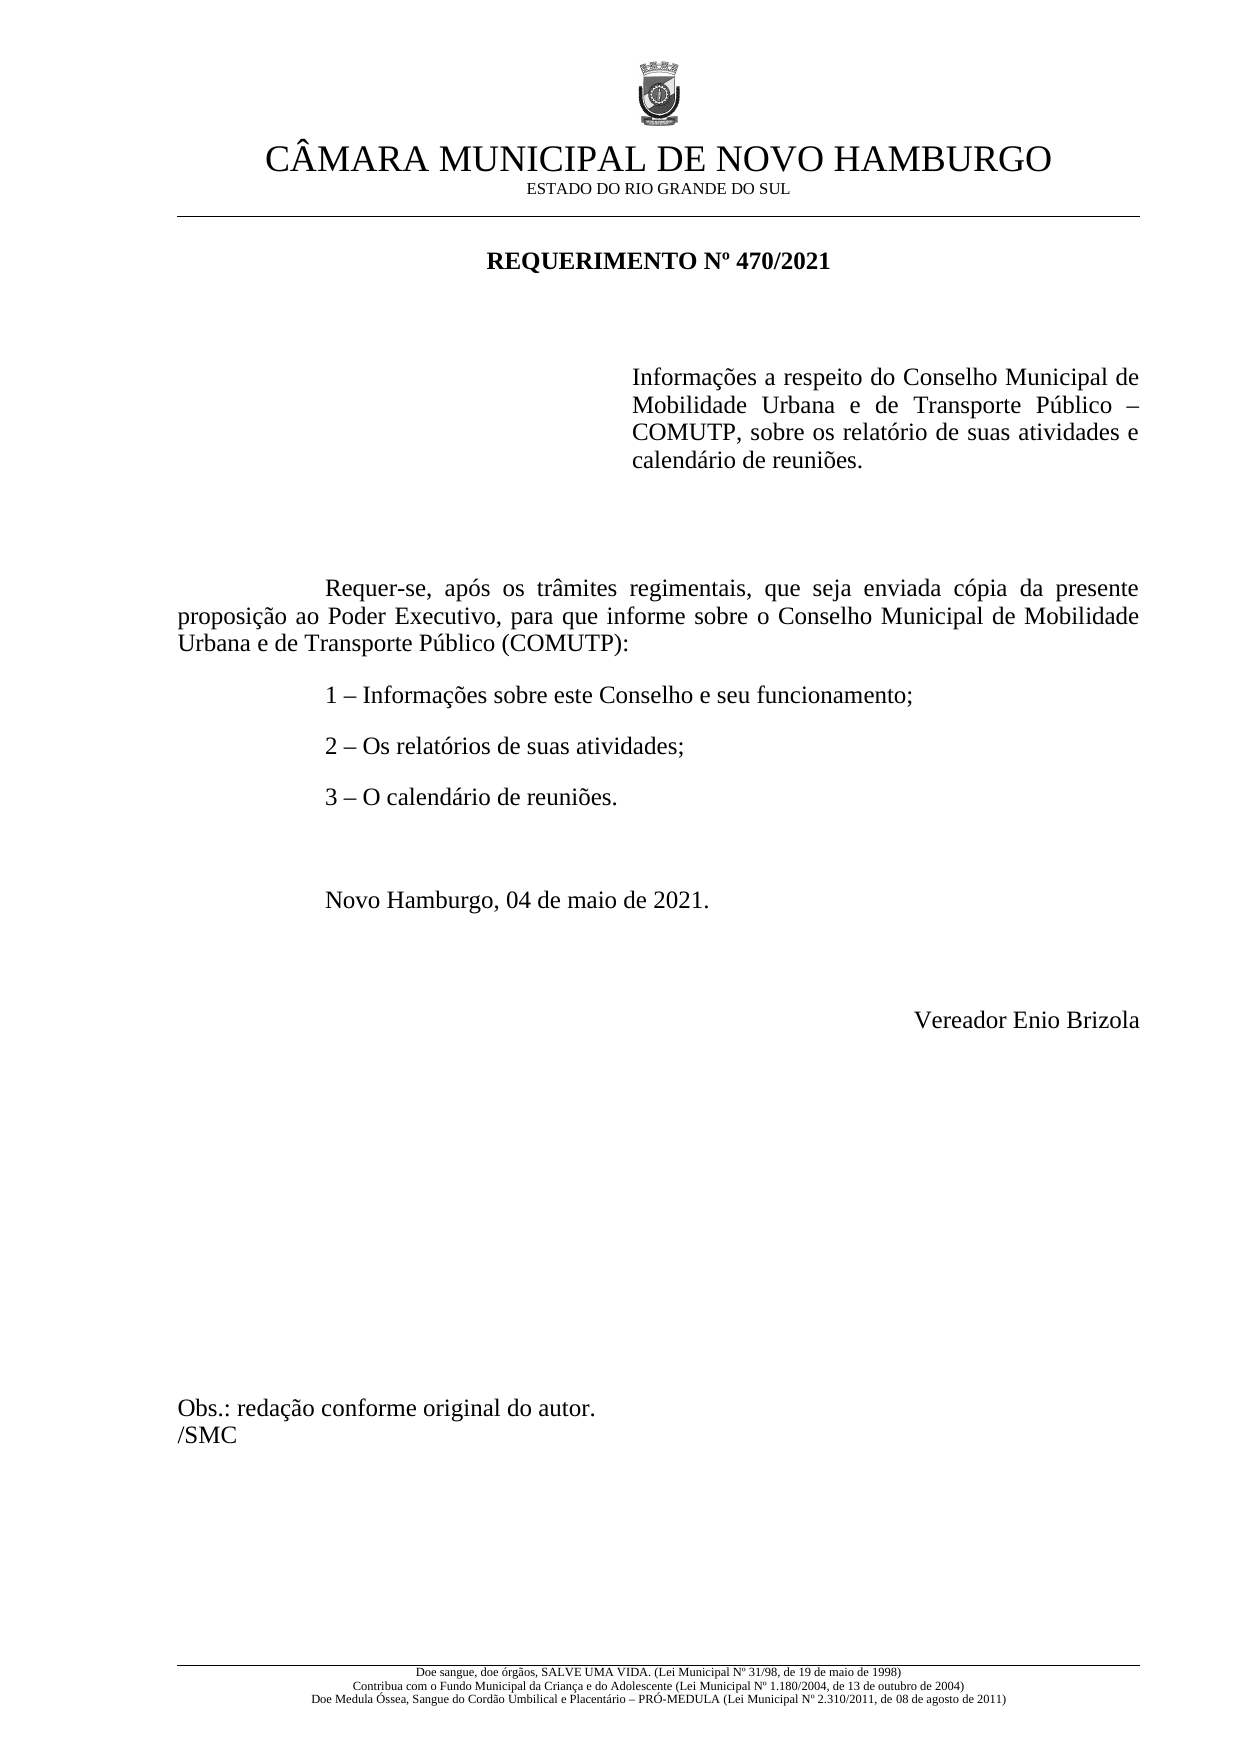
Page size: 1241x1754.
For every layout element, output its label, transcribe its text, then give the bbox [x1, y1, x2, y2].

text 1 – Informações sobre este Conselho e seu funcionamento; [177, 681, 1140, 708]
text 2 – Os relatórios de suas atividades; [177, 732, 1140, 760]
text Novo Hamburgo, 04 de maio de 2021. [177, 886, 1140, 913]
text Obs.: redação conforme original do autor. [177, 1394, 1140, 1422]
text 3 – O calendário de reuniões. [177, 783, 1140, 811]
text REQUERIMENTO Nº 470/2021 [177, 247, 1140, 274]
text /SMC [177, 1422, 1140, 1449]
text Requer-se, após os trâmites regimentais, que seja enviada cópia da presente proposição ao Poder Executivo, para que informe sobre o Conselho Municipal de Mobilidade Urbana e de Transporte Público (COMUTP): [177, 574, 1140, 657]
text Informações a respeito do Conselho Municipal de Mobilidade Urbana e de Transporte Público – COMUTP, sobre os relatório de suas atividades e calendário de reuniões. [632, 363, 1140, 474]
text Vereador Enio Brizola [177, 1006, 1140, 1034]
